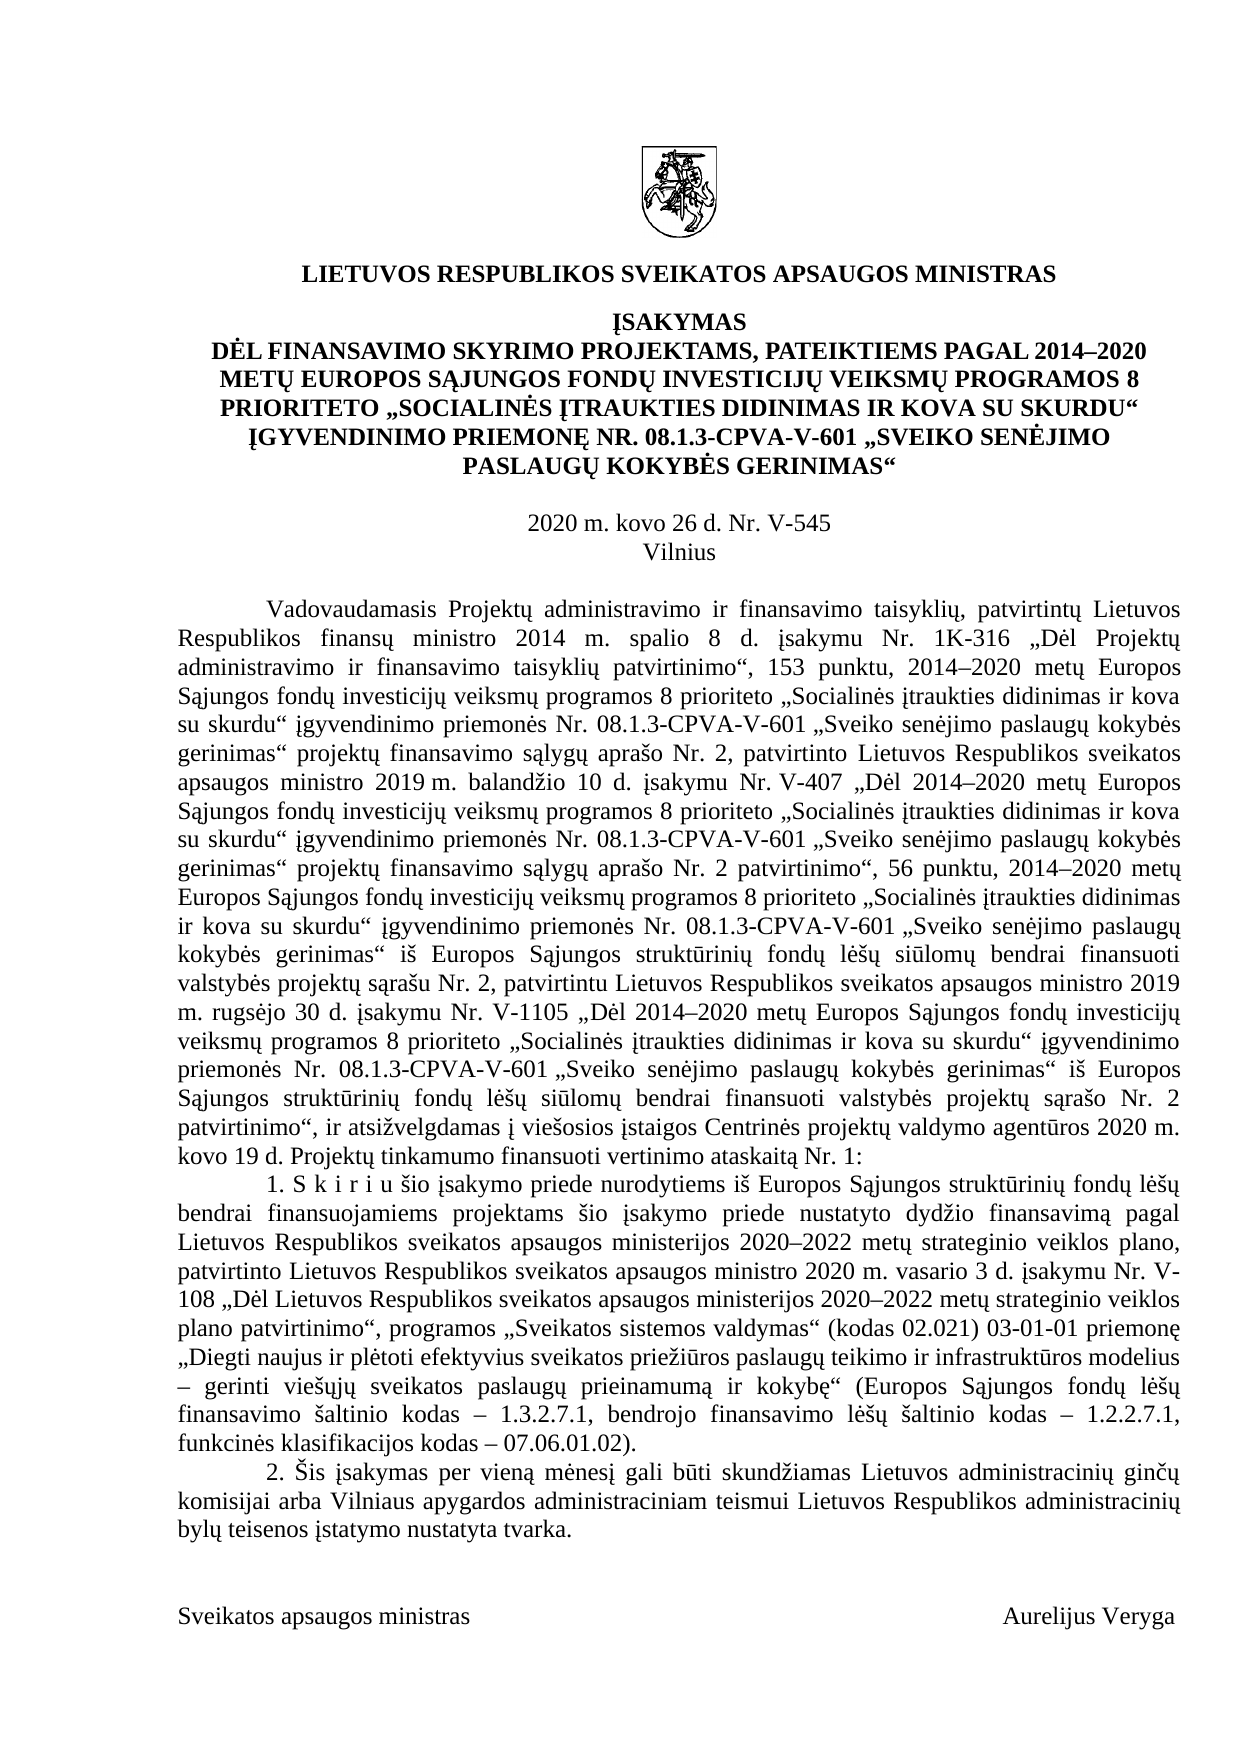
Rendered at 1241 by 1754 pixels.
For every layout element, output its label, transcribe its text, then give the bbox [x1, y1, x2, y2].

text ĮSAKYMAS [177, 307, 1181, 336]
text Vadovaudamasis Projektų administravimo ir finansavimo taisyklių, patvirtintų Lietuvos Respublikos finansų ministro 2014 m. spalio 8 d. įsakymu Nr. 1K-316 „Dėl Projektų administravimo ir finansavimo taisyklių patvirtinimo“, 153 punktu, 2014–2020 metų Europos Sąjungos fondų investicijų veiksmų programos 8 prioriteto „Socialinės įtraukties didinimas ir kova su skurdu“ įgyvendinimo priemonės Nr. 08.1.3-CPVA-V-601 „Sveiko senėjimo paslaugų kokybės gerinimas“ projektų finansavimo sąlygų aprašo Nr. 2, patvirtinto Lietuvos Respublikos sveikatos apsaugos ministro 2019 m. balandžio 10 d. įsakymu Nr. V-407 „Dėl 2014–2020 metų Europos Sąjungos fondų investicijų veiksmų programos 8 prioriteto „Socialinės įtraukties didinimas ir kova su skurdu“ įgyvendinimo priemonės Nr. 08.1.3-CPVA-V-601 „Sveiko senėjimo paslaugų kokybės gerinimas“ projektų finansavimo sąlygų aprašo Nr. 2 patvirtinimo“, 56 punktu, 2014–2020 metų Europos Sąjungos fondų investicijų veiksmų programos 8 prioriteto „Socialinės įtraukties didinimas ir kova su skurdu“ įgyvendinimo priemonės Nr. 08.1.3-CPVA-V-601 „Sveiko senėjimo paslaugų kokybės gerinimas“ iš Europos Sąjungos struktūrinių fondų lėšų siūlomų bendrai finansuoti valstybės projektų sąrašu Nr. 2, patvirtintu Lietuvos Respublikos sveikatos apsaugos ministro 2019 m. rugsėjo 30 d. įsakymu Nr. V-1105 „Dėl 2014–2020 metų Europos Sąjungos fondų investicijų veiksmų programos 8 prioriteto „Socialinės įtraukties didinimas ir kova su skurdu“ įgyvendinimo priemonės Nr. 08.1.3-CPVA-V-601 „Sveiko senėjimo paslaugų kokybės gerinimas“ iš Europos Sąjungos struktūrinių fondų lėšų siūlomų bendrai finansuoti valstybės projektų sąrašo Nr. 2 patvirtinimo“, ir atsižvelgdamas į viešosios įstaigos Centrinės projektų valdymo agentūros 2020 m. kovo 19 d. Projektų tinkamumo finansuoti vertinimo ataskaitą Nr. 1: [177, 594, 1181, 1169]
text 2020 m. kovo 26 d. Nr. V-545 [177, 508, 1181, 537]
text LIETUVOS RESPUBLIKOS SVEIKATOS APSAUGOS MINISTRAS [177, 259, 1181, 288]
text Vilnius [177, 537, 1181, 566]
text Sveikatos apsaugos ministras Aurelijus Veryga [177, 1601, 1181, 1629]
text 1. S k i r i u šio įsakymo priede nurodytiems iš Europos Sąjungos struktūrinių fondų lėšų bendrai finansuojamiems projektams šio įsakymo priede nustatyto dydžio finansavimą pagal Lietuvos Respublikos sveikatos apsaugos ministerijos 2020–2022 metų strateginio veiklos plano, patvirtinto Lietuvos Respublikos sveikatos apsaugos ministro 2020 m. vasario 3 d. įsakymu Nr. V-108 „Dėl Lietuvos Respublikos sveikatos apsaugos ministerijos 2020–2022 metų strateginio veiklos plano patvirtinimo“, programos „Sveikatos sistemos valdymas“ (kodas 02.021) 03-01-01 priemonę „Diegti naujus ir plėtoti efektyvius sveikatos priežiūros paslaugų teikimo ir infrastruktūros modelius – gerinti viešųjų sveikatos paslaugų prieinamumą ir kokybę“ (Europos Sąjungos fondų lėšų finansavimo šaltinio kodas – 1.3.2.7.1, bendrojo finansavimo lėšų šaltinio kodas – 1.2.2.7.1, funkcinės klasifikacijos kodas – 07.06.01.02). [177, 1169, 1181, 1457]
text 2. Šis įsakymas per vieną mėnesį gali būti skundžiamas Lietuvos administracinių ginčų komisijai arba Vilniaus apygardos administraciniam teismui Lietuvos Respublikos administracinių bylų teisenos įstatymo nustatyta tvarka. [177, 1457, 1181, 1543]
text DĖL FINANSAVIMO SKYRIMO PROJEKTAMS, PATEIKTIEMS PAGAL 2014–2020 METŲ EUROPOS SĄJUNGOS FONDŲ INVESTICIJŲ VEIKSMŲ PROGRAMOS 8 PRIORITETO „SOCIALINĖS ĮTRAUKTIES DIDINIMAS IR KOVA SU SKURDU“ ĮGYVENDINIMO PRIEMONĘ NR. 08.1.3-CPVA-V-601 „SVEIKO SENĖJIMO PASLAUGŲ KOKYBĖS GERINIMAS“ [177, 336, 1181, 479]
